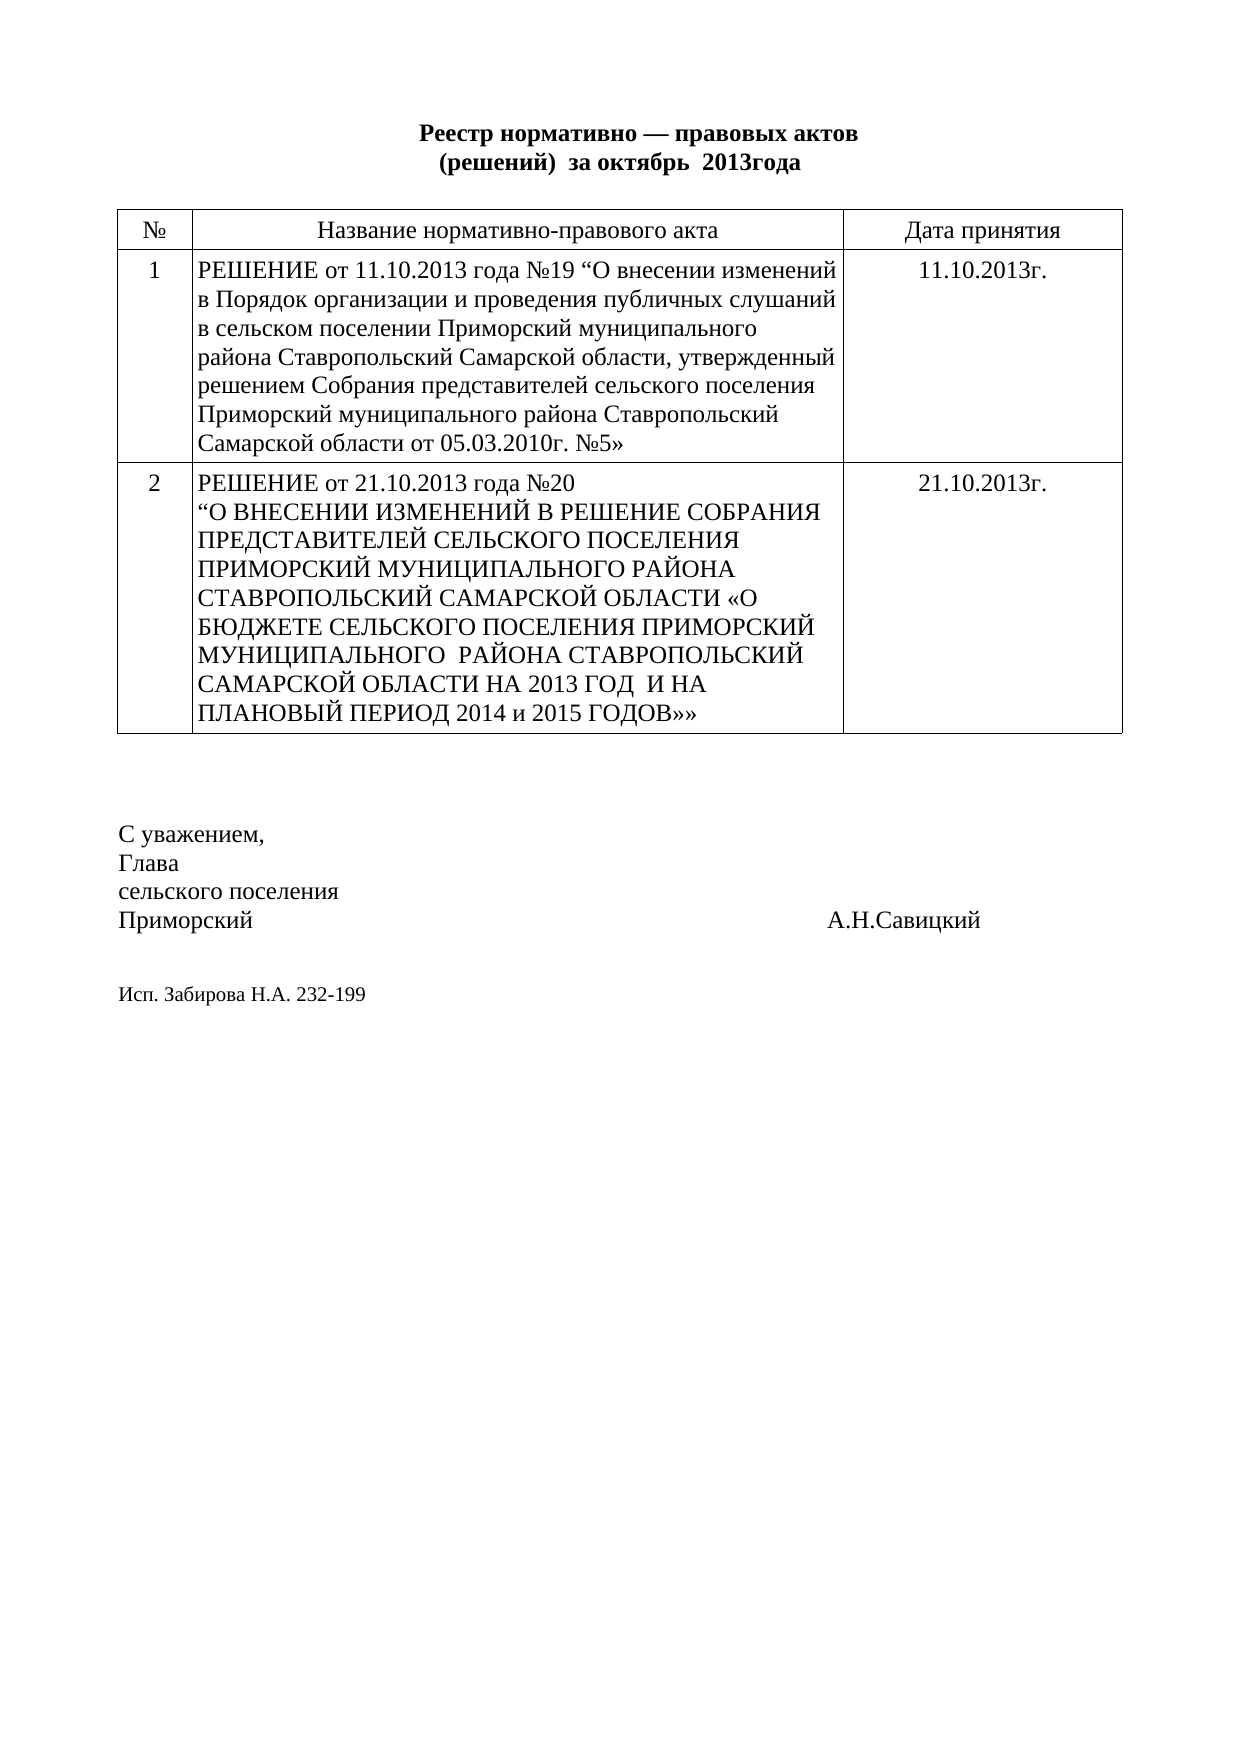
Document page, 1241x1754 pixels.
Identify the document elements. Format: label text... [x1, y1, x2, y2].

text Исп. Забирова Н.А. 232-199 [118, 982, 1122, 1006]
text (решений) за октябрь 2013года [118, 147, 1122, 176]
table_cell РЕШЕНИЕ от 11.10.2013 года №19 “О внесении изменений в Порядок организации и проведения публичных слушаний в сельском поселении Приморский муниципального района Ставропольский Самарской области, утвержденный решением Собрания представителей сельского поселения Приморский муниципального района Ставропольский Самарской области от 05.03.2010г. №5» [193, 250, 843, 462]
text сельского поселения [118, 876, 1122, 905]
table_header № [118, 210, 192, 249]
table_cell 1 [118, 250, 192, 462]
table_header Название нормативно-правового акта [193, 210, 843, 249]
table_cell 2 [118, 463, 192, 733]
table_cell РЕШЕНИЕ от 21.10.2013 года №20 “О ВНЕСЕНИИ ИЗМЕНЕНИЙ В РЕШЕНИЕ СОБРАНИЯ ПРЕДСТАВИТЕЛЕЙ СЕЛЬСКОГО ПОСЕЛЕНИЯ ПРИМОРСКИЙ МУНИЦИПАЛЬНОГО РАЙОНА СТАВРОПОЛЬСКИЙ САМАРСКОЙ ОБЛАСТИ «О БЮДЖЕТЕ СЕЛЬСКОГО ПОСЕЛЕНИЯ ПРИМОРСКИЙ МУНИЦИПАЛЬНОГО РАЙОНА СТАВРОПОЛЬСКИЙ САМАРСКОЙ ОБЛАСТИ НА 2013 ГОД И НА ПЛАНОВЫЙ ПЕРИОД 2014 и 2015 ГОДОВ»» [193, 463, 843, 733]
text Реестр нормативно — правовых актов [118, 118, 1122, 147]
table_cell 21.10.2013г. [844, 463, 1122, 733]
table_cell 11.10.2013г. [844, 250, 1122, 462]
text Глава [118, 848, 1122, 876]
text Приморский А.Н.Савицкий [118, 905, 1122, 934]
text С уважением, [118, 819, 1122, 848]
table_header Дата принятия [844, 210, 1122, 249]
